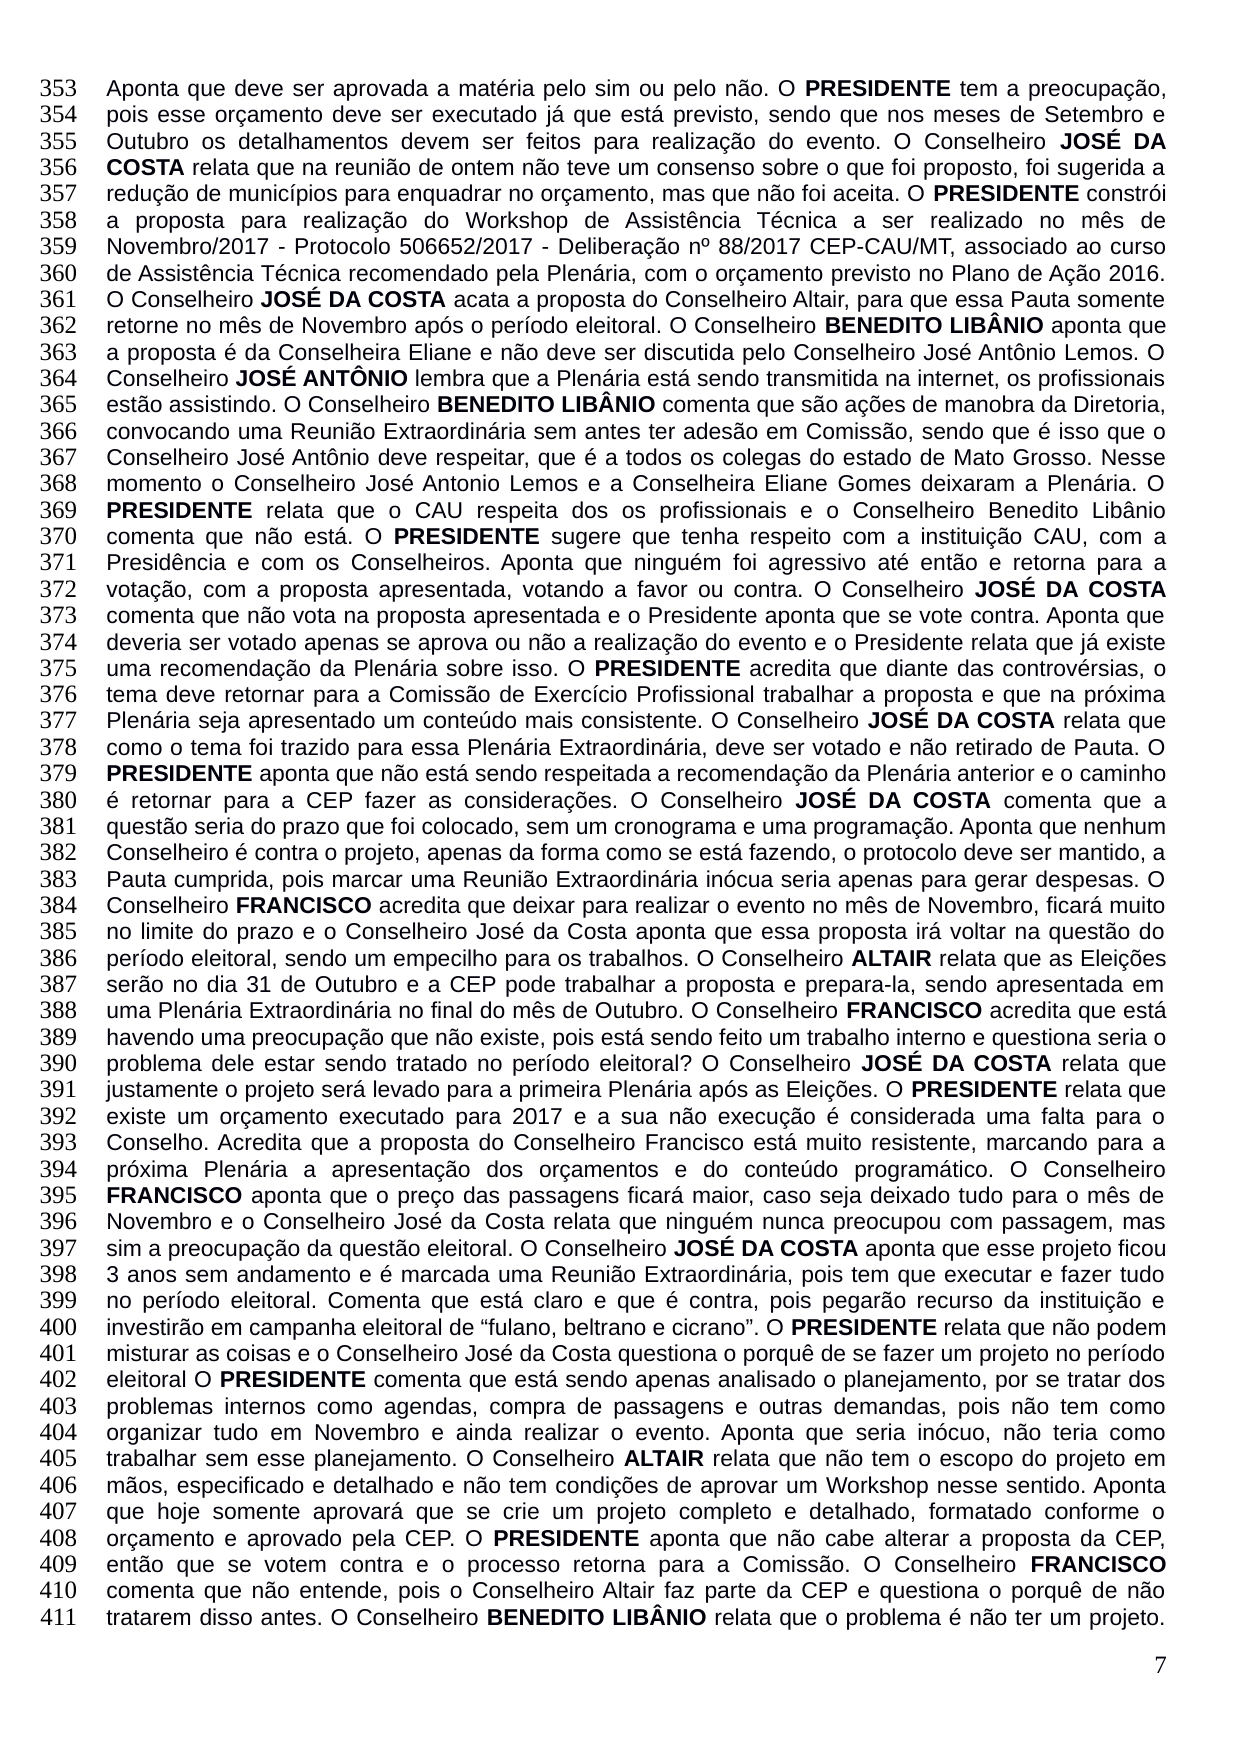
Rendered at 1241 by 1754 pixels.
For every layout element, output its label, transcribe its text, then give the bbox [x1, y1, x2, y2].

text Aponta que deve ser aprovada a matéria pelo sim ou pelo não. O PRESIDENTE tem a preocupação, pois esse orçamento deve ser executado já que está previsto, sendo que nos meses de Setembro e Outubro os detalhamentos devem ser feitos para realização do evento. O Conselheiro JOSÉ DA COSTA relata que na reunião de ontem não teve um consenso sobre o que foi proposto, foi sugerida a redução de municípios para enquadrar no orçamento, mas que não foi aceita. O PRESIDENTE constrói a proposta para realização do Workshop de Assistência Técnica a ser realizado no mês de Novembro/2017 - Protocolo 506652/2017 - Deliberação nº 88/2017 CEP-CAU/MT, associado ao curso de Assistência Técnica recomendado pela Plenária, com o orçamento previsto no Plano de Ação 2016. O Conselheiro JOSÉ DA COSTA acata a proposta do Conselheiro Altair, para que essa Pauta somente retorne no mês de Novembro após o período eleitoral. O Conselheiro BENEDITO LIBÂNIO aponta que a proposta é da Conselheira Eliane e não deve ser discutida pelo Conselheiro José Antônio Lemos. O Conselheiro JOSÉ ANTÔNIO lembra que a Plenária está sendo transmitida na internet, os profissionais estão assistindo. O Conselheiro BENEDITO LIBÂNIO comenta que são ações de manobra da Diretoria, convocando uma Reunião Extraordinária sem antes ter adesão em Comissão, sendo que é isso que o Conselheiro José Antônio deve respeitar, que é a todos os colegas do estado de Mato Grosso. Nesse momento o Conselheiro José Antonio Lemos e a Conselheira Eliane Gomes deixaram a Plenária. O PRESIDENTE relata que o CAU respeita dos os profissionais e o Conselheiro Benedito Libânio comenta que não está. O PRESIDENTE sugere que tenha respeito com a instituição CAU, com a Presidência e com os Conselheiros. Aponta que ninguém foi agressivo até então e retorna para a votação, com a proposta apresentada, votando a favor ou contra. O Conselheiro JOSÉ DA COSTA comenta que não vota na proposta apresentada e o Presidente aponta que se vote contra. Aponta que deveria ser votado apenas se aprova ou não a realização do evento e o Presidente relata que já existe uma recomendação da Plenária sobre isso. O PRESIDENTE acredita que diante das controvérsias, o tema deve retornar para a Comissão de Exercício Profissional trabalhar a proposta e que na próxima Plenária seja apresentado um conteúdo mais consistente. O Conselheiro JOSÉ DA COSTA relata que como o tema foi trazido para essa Plenária Extraordinária, deve ser votado e não retirado de Pauta. O PRESIDENTE aponta que não está sendo respeitada a recomendação da Plenária anterior e o caminho é retornar para a CEP fazer as considerações. O Conselheiro JOSÉ DA COSTA comenta que a questão seria do prazo que foi colocado, sem um cronograma e uma programação. Aponta que nenhum Conselheiro é contra o projeto, apenas da forma como se está fazendo, o protocolo deve ser mantido, a Pauta cumprida, pois marcar uma Reunião Extraordinária inócua seria apenas para gerar despesas. O Conselheiro FRANCISCO acredita que deixar para realizar o evento no mês de Novembro, ficará muito no limite do prazo e o Conselheiro José da Costa aponta que essa proposta irá voltar na questão do período eleitoral, sendo um empecilho para os trabalhos. O Conselheiro ALTAIR relata que as Eleições serão no dia 31 de Outubro e a CEP pode trabalhar a proposta e prepara-la, sendo apresentada em uma Plenária Extraordinária no final do mês de Outubro. O Conselheiro FRANCISCO acredita que está havendo uma preocupação que não existe, pois está sendo feito um trabalho interno e questiona seria o problema dele estar sendo tratado no período eleitoral? O Conselheiro JOSÉ DA COSTA relata que justamente o projeto será levado para a primeira Plenária após as Eleições. O PRESIDENTE relata que existe um orçamento executado para 2017 e a sua não execução é considerada uma falta para o Conselho. Acredita que a proposta do Conselheiro Francisco está muito resistente, marcando para a próxima Plenária a apresentação dos orçamentos e do conteúdo programático. O Conselheiro FRANCISCO aponta que o preço das passagens ficará maior, caso seja deixado tudo para o mês de Novembro e o Conselheiro José da Costa relata que ninguém nunca preocupou com passagem, mas sim a preocupação da questão eleitoral. O Conselheiro JOSÉ DA COSTA aponta que esse projeto ficou 3 anos sem andamento e é marcada uma Reunião Extraordinária, pois tem que executar e fazer tudo no período eleitoral. Comenta que está claro e que é contra, pois pegarão recurso da instituição e investirão em campanha eleitoral de “fulano, beltrano e cicrano”. O PRESIDENTE relata que não podem misturar as coisas e o Conselheiro José da Costa questiona o porquê de se fazer um projeto no período eleitoral O PRESIDENTE comenta que está sendo apenas analisado o planejamento, por se tratar dos problemas internos como agendas, compra de passagens e outras demandas, pois não tem como organizar tudo em Novembro e ainda realizar o evento. Aponta que seria inócuo, não teria como trabalhar sem esse planejamento. O Conselheiro ALTAIR relata que não tem o escopo do projeto em mãos, especificado e detalhado e não tem condições de aprovar um Workshop nesse sentido. Aponta que hoje somente aprovará que se crie um projeto completo e detalhado, formatado conforme o orçamento e aprovado pela CEP. O PRESIDENTE aponta que não cabe alterar a proposta da CEP, então que se votem contra e o processo retorna para a Comissão. O Conselheiro FRANCISCO comenta que não entende, pois o Conselheiro Altair faz parte da CEP e questiona o porquê de não tratarem disso antes. O Conselheiro BENEDITO LIBÂNIO relata que o problema é não ter um projeto. [106, 75, 1167, 1630]
